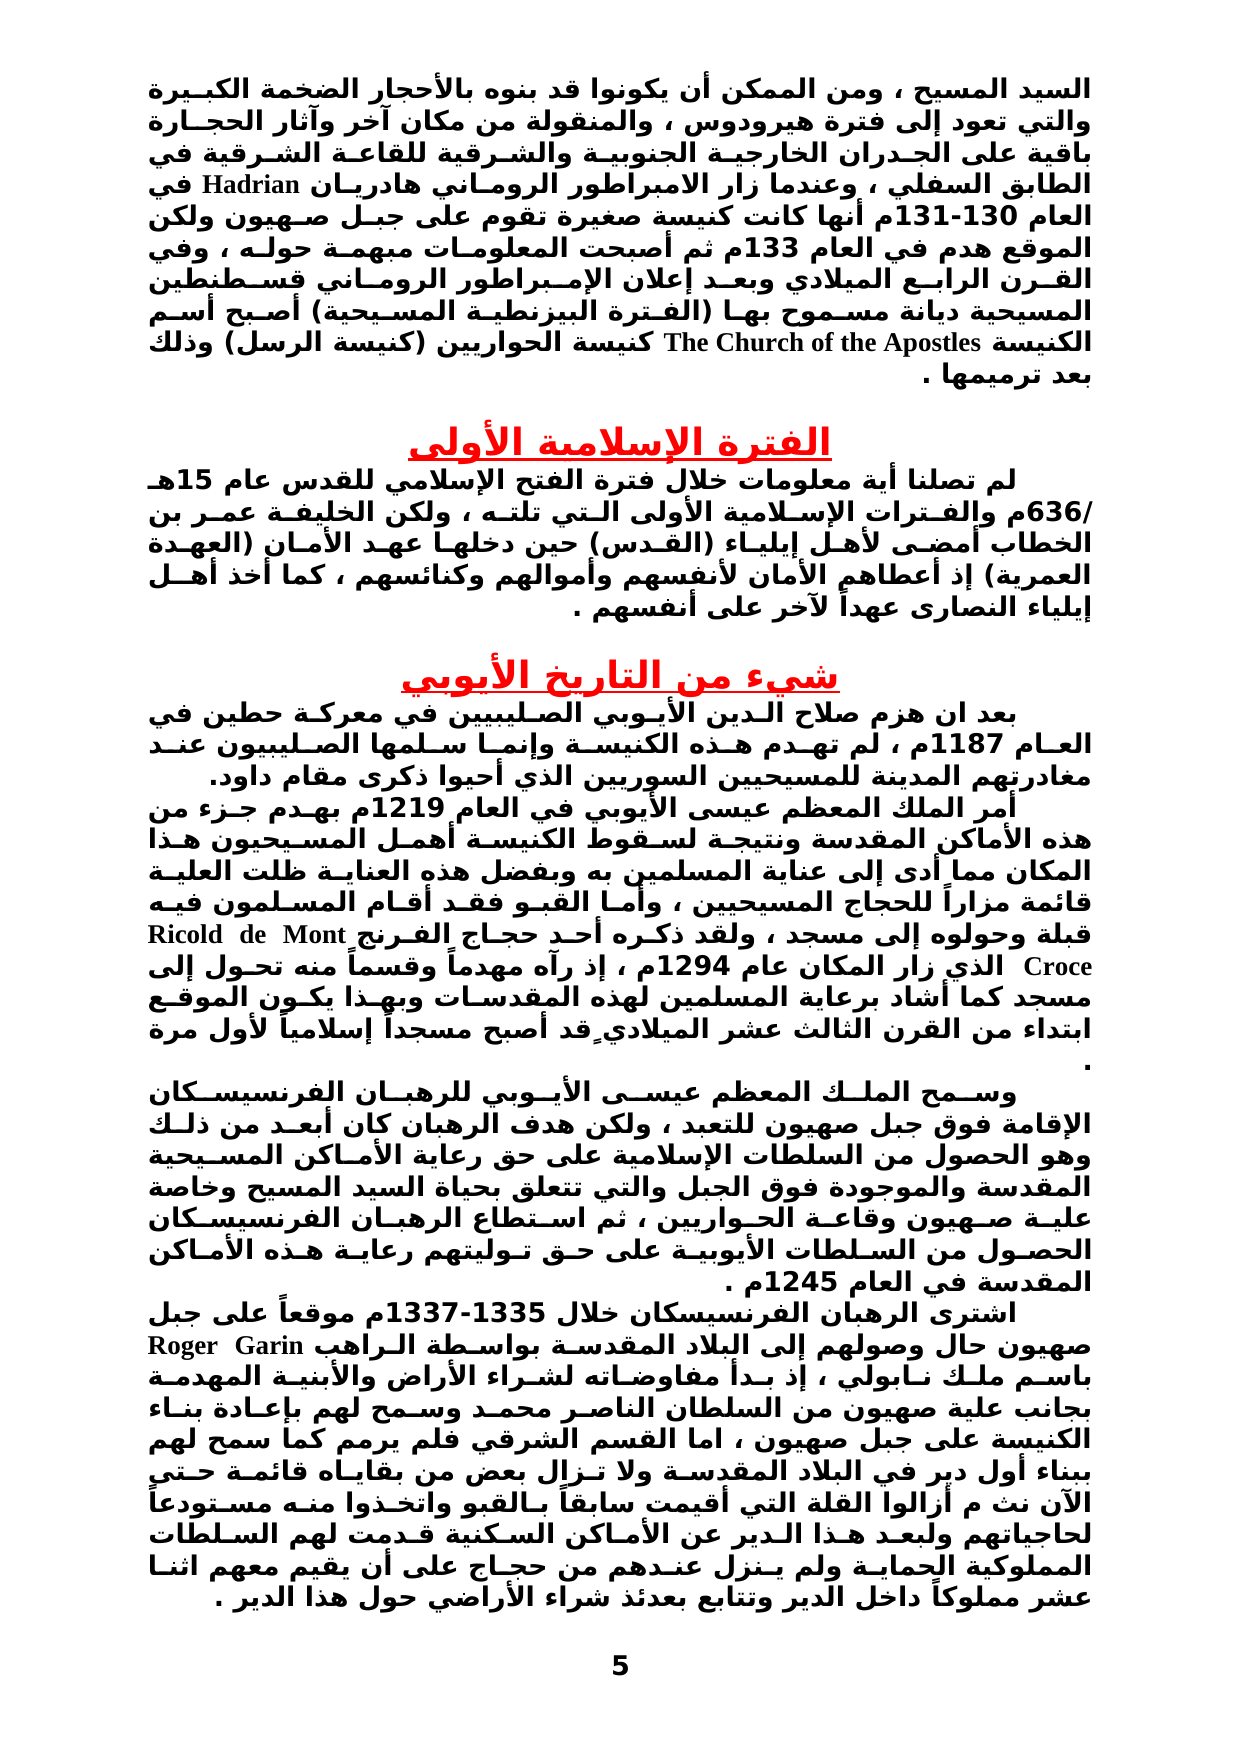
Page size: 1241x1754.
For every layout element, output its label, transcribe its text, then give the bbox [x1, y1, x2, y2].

text الفترة الإسلامية الأولى [148, 421, 1092, 465]
text بعد ان هزم صلاح الدين الأيوبي الصليبيين في معركة حطين في العام 1187م ، لم تهدم هذه الكنيسة وإنما سلمها الصليبيون عند مغادرتهم المدينة للمسيحيين السوريين الذي أحيوا ذكرى مقام داود. [148, 697, 1092, 792]
text لم تصلنا أية معلومات خلال فترة الفتح الإسلامي للقدس عام 15هـ /636م والفترات الإسلامية الأولى التي تلته ، ولكن الخليفة عمر بن الخطاب أمضى لأهل إيلياء (القدس) حين دخلها عهد الأمان (العهدة العمرية) إذ أعطاهم الأمان لأنفسهم وأموالهم وكنائسهم ، كما أخذ أهل إيلياء النصارى عهداً لآخر على أنفسهم . [148, 465, 1092, 622]
text اشترى الرهبان الفرنسيسكان خلال 1335-1337م موقعاً على جبل صهيون حال وصولهم إلى البلاد المقدسة بواسطة الراهب Roger Garin باسم ملك نابولي ، إذ بدأ مفاوضاته لشراء الأراض والأبنية المهدمة بجانب علية صهيون من السلطان الناصر محمد وسمح لهم بإعادة بناء الكنيسة على جبل صهيون ، اما القسم الشرقي فلم يرمم كما سمح لهم ببناء أول دير في البلاد المقدسة ولا تزال بعض من بقاياه قائمة حتى الآن نث م أزالوا القلة التي أقيمت سابقاً بالقبو واتخذوا منه مستودعاً لحاجياتهم ولبعد هذا الدير عن الأماكن السكنية قدمت لهم السلطات المملوكية الحماية ولم ينزل عندهم من حجاج على أن يقيم معهم اثنا عشر مملوكاً داخل الدير وتتابع بعدئذ شراء الأراضي حول هذا الدير . [148, 1297, 1092, 1613]
text عندما هدم القائد الروماني طيطس Titus القدس عام 70م لم يتضرر هذا البناء كثيراً وأما اليهود الذين اعتنقوا المسيحية فقد هربوا قبيل المذبحة الرومانية إلى فحل من مدن الأردن وكانوا متوقعين عودة المسيح ولكن عندما لم يتحقق رجوع المسيح في ذلك الوقت فكروا في العودة إلى القدس وإعادة بناء مكان ديني لهم على انقاض الموقع الذي حصل به العشاء الأخير والذي عاد إليه الحواريون بعد مشاهدة صعود السيد المسيح ، ومن الممكن أن يكونوا قد بنوه بالأحجار الضخمة الكبيرة والتي تعود إلى فترة هيرودوس ، والمنقولة من مكان آخر وآثار الحجارة باقية على الجدران الخارجية الجنوبية والشرقية للقاعة الشرقية في الطابق السفلي ، وعندما زار الامبراطور الروماني هادريان Hadrian في العام 130-131م أنها كانت كنيسة صغيرة تقوم على جبل صهيون ولكن الموقع هدم في العام 133م ثم أصبحت المعلومات مبهمة حوله ، وفي القرن الرابع الميلادي وبعد إعلان الإمبراطور الروماني قسطنطين المسيحية ديانة مسموح بها (الفترة البيزنطية المسيحية) أصبح أسم الكنيسة The Church of the Apostles كنيسة الحواريين (كنيسة الرسل) وذلك بعد ترميمها . [148, 74, 1092, 390]
text شيء من التاريخ الأيوبي [148, 654, 1092, 697]
text أمر الملك المعظم عيسى الأيوبي في العام 1219م بهدم جزء من هذه الأماكن المقدسة ونتيجة لسقوط الكنيسة أهمل المسيحيون هذا المكان مما أدى إلى عناية المسلمين به وبفضل هذه العناية ظلت العلية قائمة مزاراً للحجاج المسيحيين ، وأما القبو فقد أقام المسلمون فيه قبلة وحولوه إلى مسجد ، ولقد ذكره أحد حجاج الفرنج Ricold de Mont Croce الذي زار المكان عام 1294م ، إذ رآه مهدماً وقسماً منه تحول إلى مسجد كما أشاد برعاية المسلمين لهذه المقدسات وبهذا يكون الموقع ابتداء من القرن الثالث عشر الميلادي ٍقد أصبح مسجداً إسلامياً لأول مرة . [148, 792, 1092, 1076]
text وسمح الملك المعظم عيسى الأيوبي للرهبان الفرنسيسكان الإقامة فوق جبل صهيون للتعبد ، ولكن هدف الرهبان كان أبعد من ذلك وهو الحصول من السلطات الإسلامية على حق رعاية الأماكن المسيحية المقدسة والموجودة فوق الجبل والتي تتعلق بحياة السيد المسيح وخاصة علية صهيون وقاعة الحواريين ، ثم استطاع الرهبان الفرنسيسكان الحصول من السلطات الأيوبية على حق توليتهم رعاية هذه الأماكن المقدسة في العام 1245م . [148, 1076, 1092, 1297]
